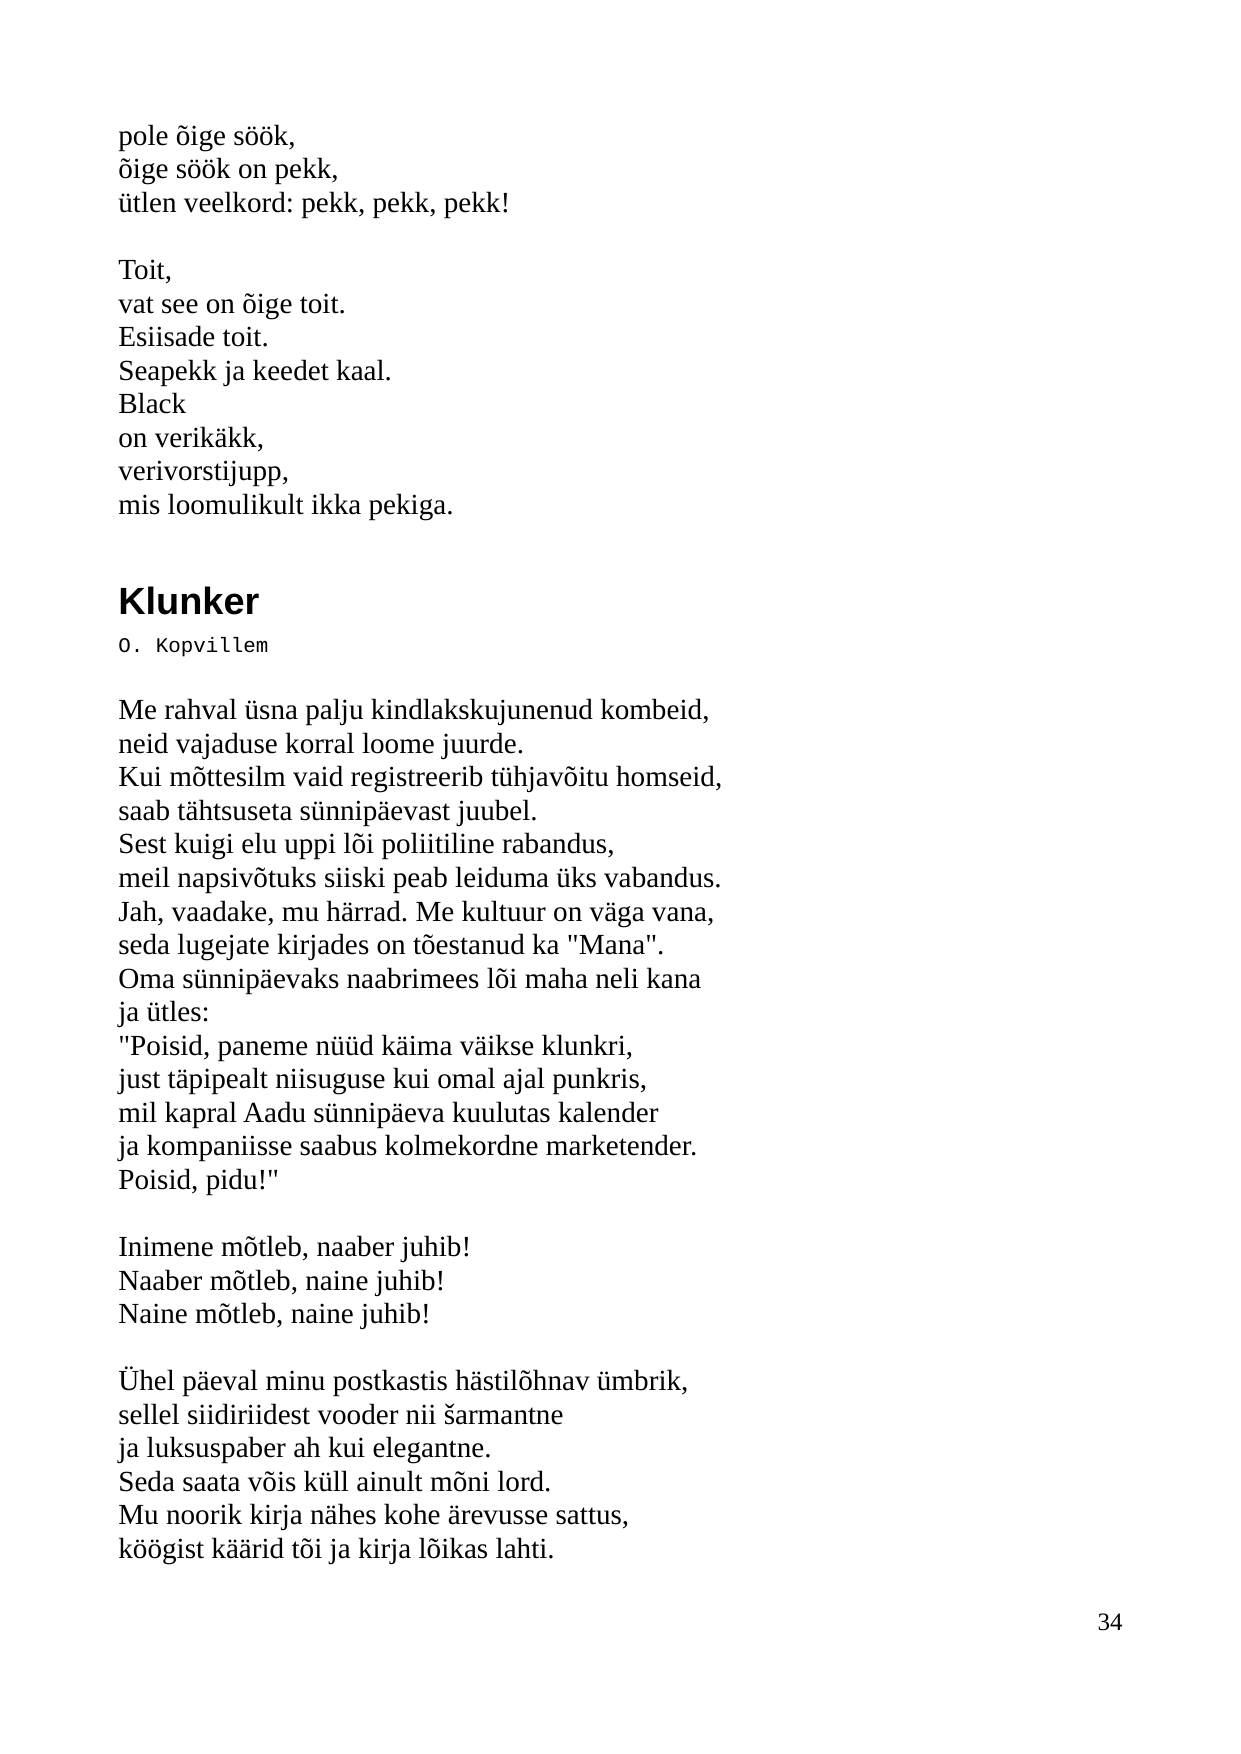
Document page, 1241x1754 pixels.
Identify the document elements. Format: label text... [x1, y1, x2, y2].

text Mu noorik kirja nähes kohe ärevusse sattus, [118, 1497, 1122, 1531]
text ütlen veelkord: pekk, pekk, pekk! [118, 185, 1122, 219]
text Seapekk ja keedet kaal. [118, 353, 1122, 386]
text ja ütles: [118, 994, 1122, 1028]
subtitle Klunker [118, 579, 1122, 623]
text Jah, vaadake, mu härrad. Me kultuur on väga vana, [118, 894, 1122, 927]
text Kui mõttesilm vaid registreerib tühjavõitu homseid, [118, 759, 1122, 793]
text Inimene mõtleb, naaber juhib! [118, 1229, 1122, 1263]
text pole õige söök, [118, 118, 1122, 152]
text Poisid, pidu!" [118, 1162, 1122, 1196]
text mis loomulikult ikka pekiga. [118, 487, 1122, 521]
text seda lugejate kirjades on tõestanud ka "Mana". [118, 927, 1122, 961]
text "Poisid, paneme nüüd käima väikse klunkri, [118, 1028, 1122, 1061]
text neid vajaduse korral loome juurde. [118, 726, 1122, 759]
text O. Kopvillem [118, 635, 1122, 659]
text just täpipealt niisuguse kui omal ajal punkris, [118, 1061, 1122, 1095]
text vat see on õige toit. [118, 286, 1122, 319]
text ja luksuspaber ah kui elegantne. [118, 1430, 1122, 1464]
text köögist käärid tõi ja kirja lõikas lahti. [118, 1531, 1122, 1564]
text Toit, [118, 252, 1122, 286]
text Ühel päeval minu postkastis hästilõhnav ümbrik, [118, 1363, 1122, 1397]
text Naine mõtleb, naine juhib! [118, 1296, 1122, 1330]
text Black [118, 386, 1122, 420]
text Me rahval üsna palju kindlakskujunenud kombeid, [118, 692, 1122, 726]
text Sest kuigi elu uppi lõi poliitiline rabandus, [118, 827, 1122, 860]
text sellel siidiriidest vooder nii šarmantne [118, 1397, 1122, 1430]
text õige söök on pekk, [118, 152, 1122, 185]
text Seda saata võis küll ainult mõni lord. [118, 1464, 1122, 1497]
text Oma sünnipäevaks naabrimees lõi maha neli kana [118, 961, 1122, 994]
text meil napsivõtuks siiski peab leiduma üks vabandus. [118, 860, 1122, 894]
text Naaber mõtleb, naine juhib! [118, 1263, 1122, 1296]
text ja kompaniisse saabus kolmekordne marketender. [118, 1128, 1122, 1162]
text mil kapral Aadu sünnipäeva kuulutas kalender [118, 1095, 1122, 1128]
text Esiisade toit. [118, 319, 1122, 353]
text saab tähtsuseta sünnipäevast juubel. [118, 793, 1122, 827]
text verivorstijupp, [118, 453, 1122, 487]
text on verikäkk, [118, 420, 1122, 453]
